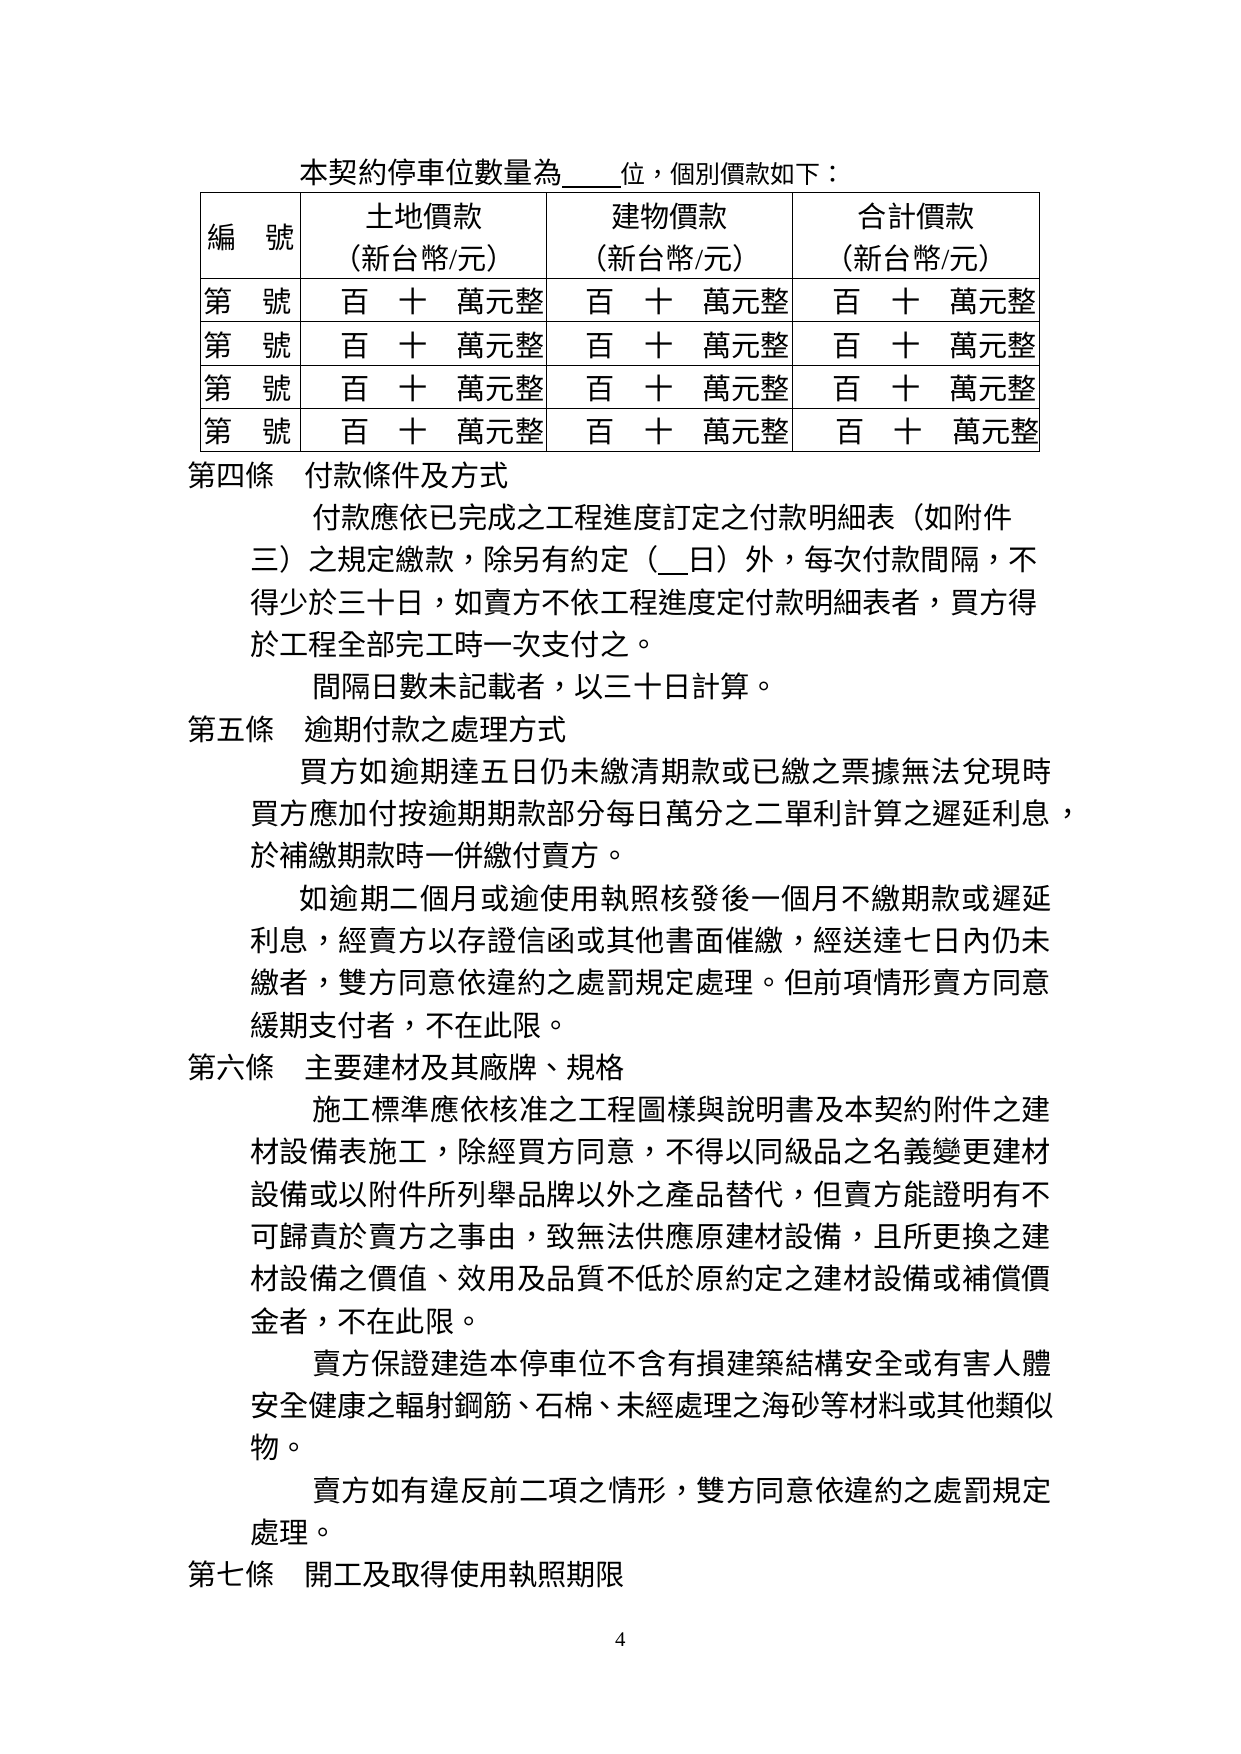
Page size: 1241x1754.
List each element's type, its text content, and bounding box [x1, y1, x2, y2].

text 第五條 逾期付款之處理方式 [187, 706, 1053, 748]
table_cell 百 十 萬元整 [793, 322, 1039, 364]
table_cell 百 十 萬元整 [547, 409, 792, 451]
text 賣方如有違反前二項之情形，雙方同意依違約之處罰規定處理。 [250, 1467, 1053, 1552]
text 第四條 付款條件及方式 [187, 452, 1053, 494]
text 付款應依已完成之工程進度訂定之付款明細表（如附件三）之規定繳款，除另有約定（ 日）外，每次付款間隔，不得少於三十日，如賣方不依工程進度定付款明細表者，買方得於工程全部完工時一次支付之。 [250, 494, 1053, 664]
table_header 編 號 [201, 193, 300, 278]
text 賣方保證建造本停車位不含有損建築結構安全或有害人體安全健康之輻射鋼筋、石棉、未經處理之海砂等材料或其他類似物。 [250, 1340, 1053, 1467]
text 如逾期二個月或逾使用執照核發後一個月不繳期款或遲延利息，經賣方以存證信函或其他書面催繳，經送達七日內仍未繳者，雙方同意依違約之處罰規定處理。但前項情形賣方同意緩期支付者，不在此限。 [250, 875, 1053, 1044]
table_cell 百 十 萬元整 [547, 279, 792, 321]
table_header 土地價款 （新台幣/元） [301, 193, 546, 278]
text 第六條 主要建材及其廠牌、規格 [187, 1044, 1053, 1087]
table_cell 百 十 萬元整 [301, 366, 546, 408]
table_cell 第 號 [201, 279, 300, 321]
table_cell 百 十 萬元整 [793, 279, 1039, 321]
table_cell 百 十 萬元整 [547, 366, 792, 408]
table_cell 百 十 萬元整 [793, 366, 1039, 408]
text 買方如逾期達五日仍未繳清期款或已繳之票據無法兌現時，買方應加付按逾期期款部分每日萬分之二單利計算之遲延利息，於補繳期款時一併繳付賣方。 [250, 748, 1053, 875]
table_cell 百 十 萬元整 [793, 409, 1039, 451]
table_cell 百 十 萬元整 [547, 322, 792, 364]
text 本契約停車位數量為 位，個別價款如下： [196, 150, 1053, 192]
table_cell 百 十 萬元整 [301, 409, 546, 451]
table_cell 第 號 [201, 322, 300, 364]
table_header 合計價款 （新台幣/元） [793, 193, 1039, 278]
table_cell 第 號 [201, 366, 300, 408]
text 第七條 開工及取得使用執照期限 [187, 1552, 1053, 1594]
table_cell 第 號 [201, 409, 300, 451]
table_header 建物價款 （新台幣/元） [547, 193, 792, 278]
text 施工標準應依核准之工程圖樣與說明書及本契約附件之建材設備表施工，除經買方同意，不得以同級品之名義變更建材設備或以附件所列舉品牌以外之產品替代，但賣方能證明有不可歸責於賣方之事由，致無法供應原建材設備，且所更換之建材設備之價值、效用及品質不低於原約定之建材設備或補償價金者，不在此限。 [250, 1087, 1053, 1340]
text 間隔日數未記載者，以三十日計算。 [212, 664, 1053, 706]
table_cell 百 十 萬元整 [301, 279, 546, 321]
table_cell 百 十 萬元整 [301, 322, 546, 364]
